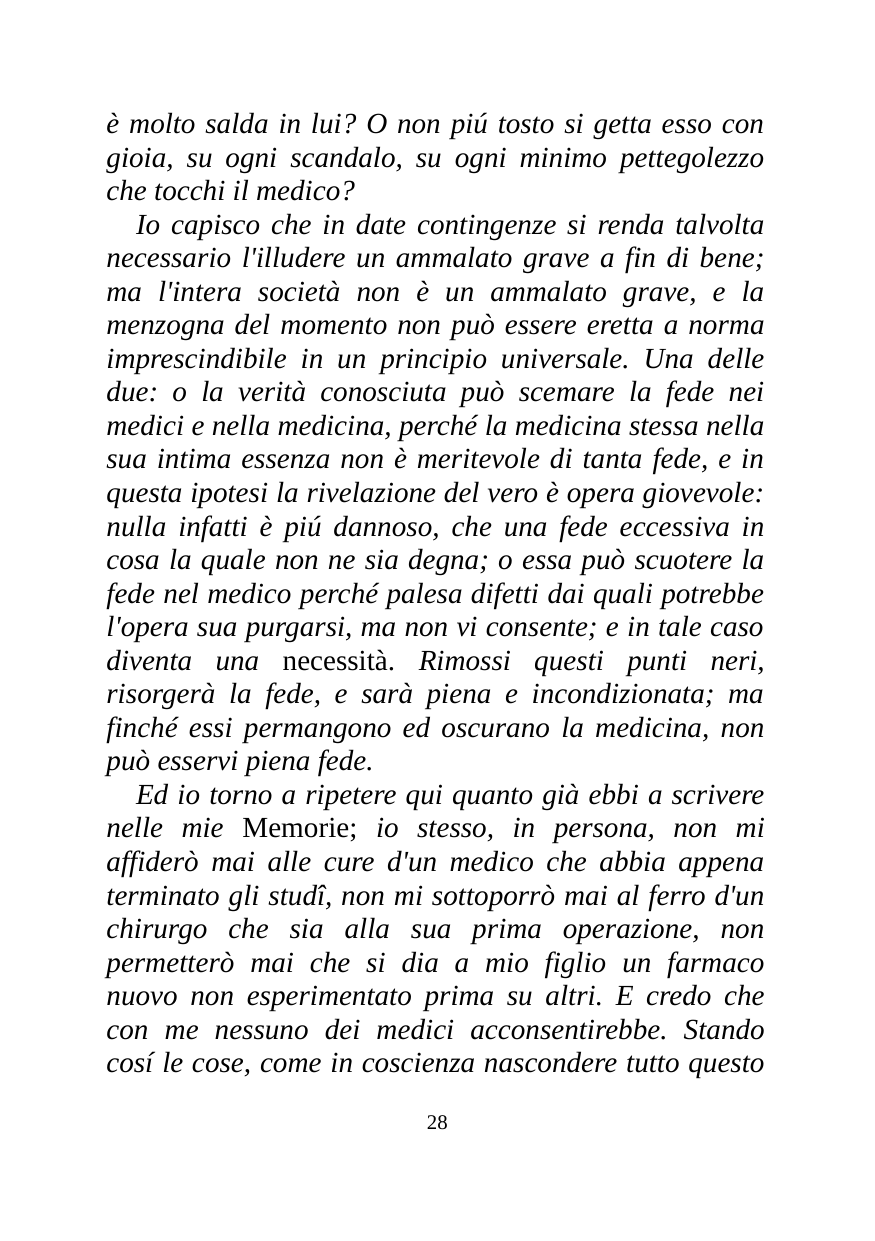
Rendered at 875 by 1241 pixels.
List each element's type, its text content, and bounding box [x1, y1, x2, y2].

text Io capisco che in date contingenze si renda talvolta necessario l'illudere un ammalato grave a fin di bene; ma l'intera società non è un ammalato grave, e la menzogna del momento non può essere eretta a norma imprescindibile in un principio universale. Una delle due: o la verità conosciuta può scemare la fede nei medici e nella medicina, perché la medicina stessa nella sua intima essenza non è meritevole di tanta fede, e in questa ipotesi la rivelazione del vero è opera giovevole: nulla infatti è piú dannoso, che una fede eccessiva in cosa la quale non ne sia degna; o essa può scuotere la fede nel medico perché palesa difetti dai quali potrebbe l'opera sua purgarsi, ma non vi consente; e in tale caso diventa una necessità. Rimossi questi punti neri, risorgerà la fede, e sarà piena e incondizionata; ma finché essi permangono ed oscurano la medicina, non può esservi piena fede. [106, 207, 768, 777]
text Ed io torno a ripetere qui quanto già ebbi a scrivere nelle mie Memorie; io stesso, in persona, non mi affiderò mai alle cure d'un medico che abbia appena terminato gli studî, non mi sottoporrò mai al ferro d'un chirurgo che sia alla sua prima operazione, non permetterò mai che si dia a mio figlio un farmaco nuovo non esperimentato prima su altri. E credo che con me nessuno dei medici acconsentirebbe. Stando cosí le cose, come in coscienza nascondere tutto questo [106, 777, 768, 1079]
text è molto salda in lui? O non piú tosto si getta esso con gioia, su ogni scandalo, su ogni minimo pettegolezzo che tocchi il medico? [106, 106, 768, 207]
